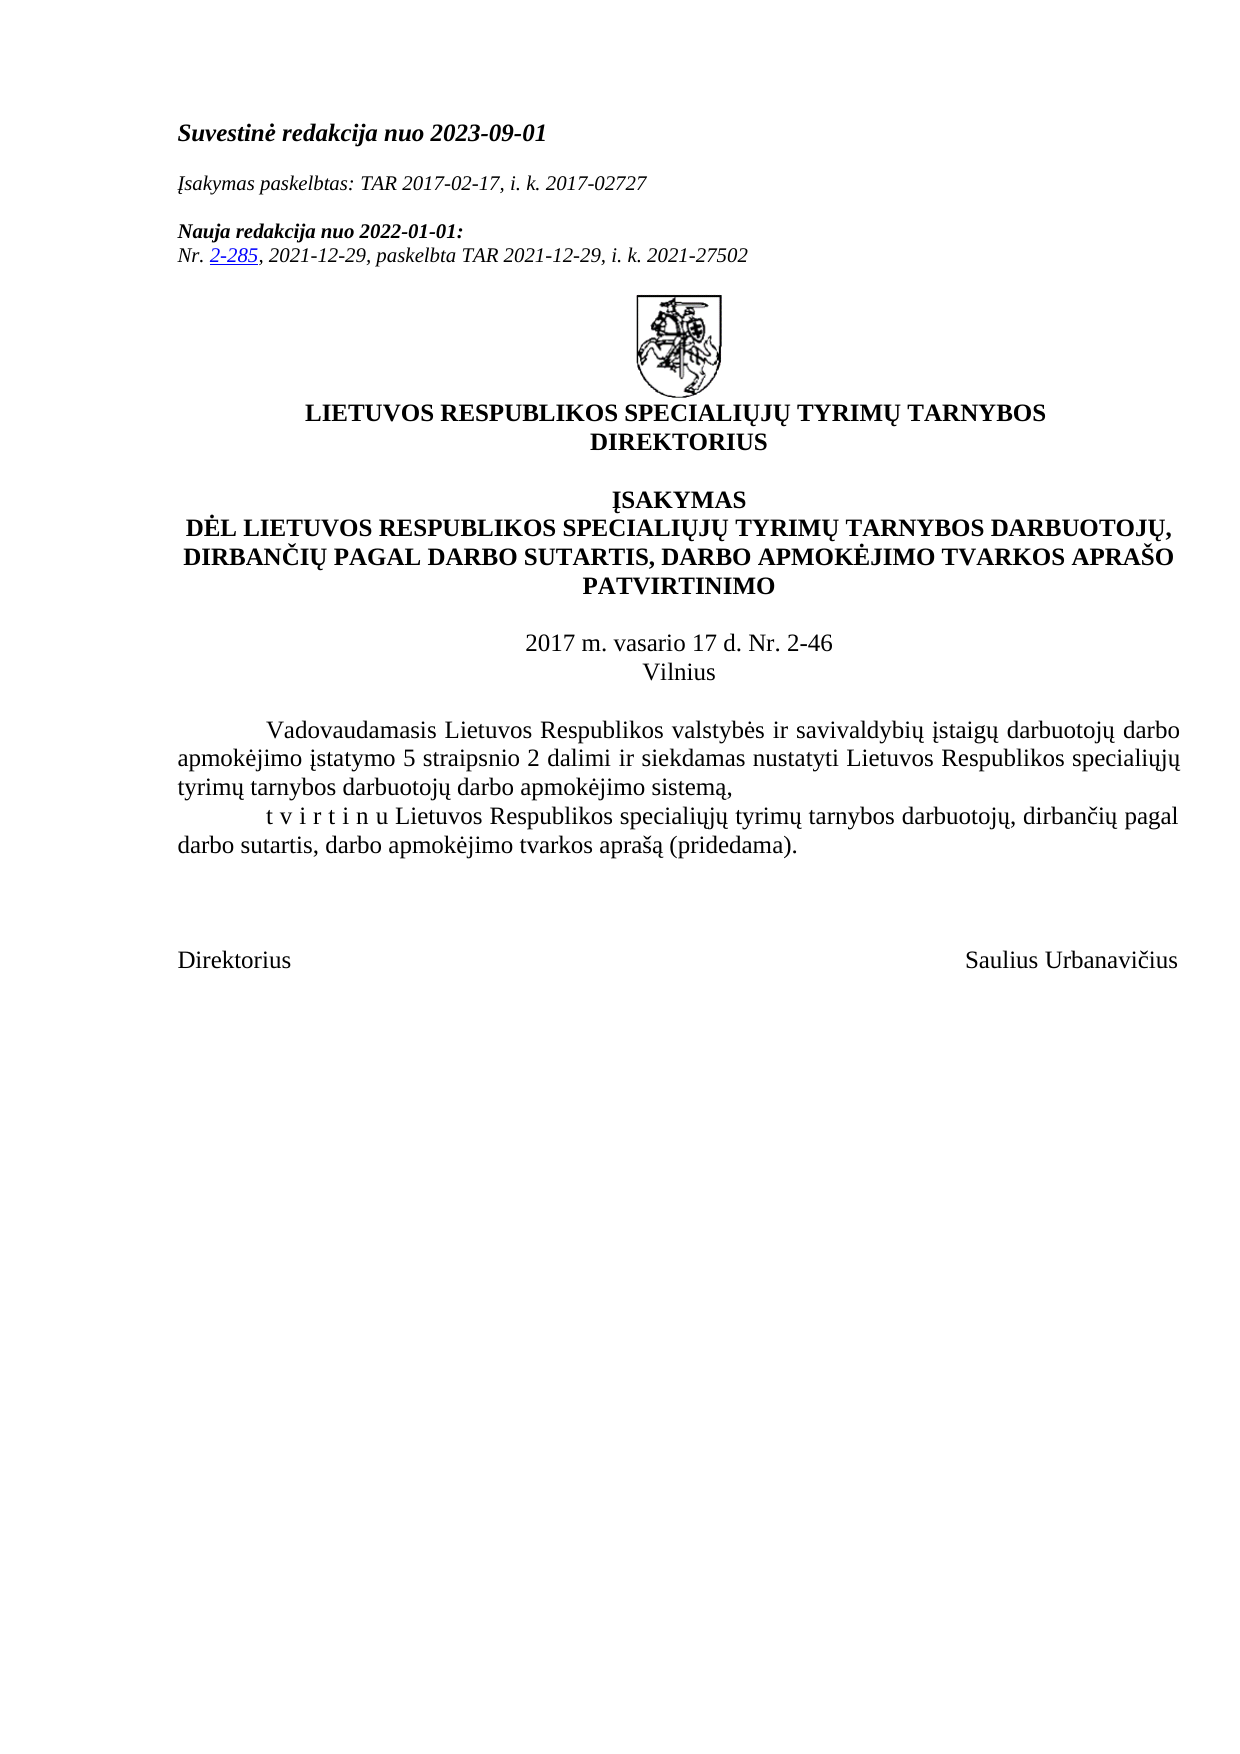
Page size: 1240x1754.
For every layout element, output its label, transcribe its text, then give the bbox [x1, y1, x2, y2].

text Vadovaudamasis Lietuvos Respublikos valstybės ir savivaldybių įstaigų darbuotojų darbo apmokėjimo įstatymo 5 straipsnio 2 dalimi ir siekdamas nustatyti Lietuvos Respublikos specialiųjų tyrimų tarnybos darbuotojų darbo apmokėjimo sistemą, [177, 715, 1181, 801]
text Vilnius [177, 657, 1181, 686]
text DĖL LIETUVOS RESPUBLIKOS SPECIALIŲJŲ TYRIMŲ TARNYBOS DARBUOTOJŲ, DIRBANČIŲ PAGAL DARBO SUTARTIS, DARBO APMOKĖJIMO TVARKOS APRAŠO PATVIRTINIMO [177, 513, 1181, 600]
text LIETUVOS RESPUBLIKOS SPECIALIŲJŲ TYRIMŲ TARNYBOS [177, 398, 1181, 427]
text Nauja redakcija nuo 2022-01-01: [177, 219, 1181, 243]
text DIREKTORIUS [177, 427, 1181, 456]
text t v i r t i n u Lietuvos Respublikos specialiųjų tyrimų tarnybos darbuotojų, dirbančių pagal darbo sutartis, darbo apmokėjimo tvarkos aprašą (pridedama). [177, 801, 1181, 858]
text Nr. 2-285, 2021-12-29, paskelbta TAR 2021-12-29, i. k. 2021-27502 [177, 243, 1181, 267]
text ĮSAKYMAS [177, 485, 1181, 513]
text 2017 m. vasario 17 d. Nr. 2-46 [177, 628, 1181, 657]
text Direktorius Saulius Urbanavičius [177, 945, 1181, 973]
text Įsakymas paskelbtas: TAR 2017-02-17, i. k. 2017-02727 [177, 171, 1181, 195]
text Suvestinė redakcija nuo 2023-09-01 [177, 118, 1181, 147]
